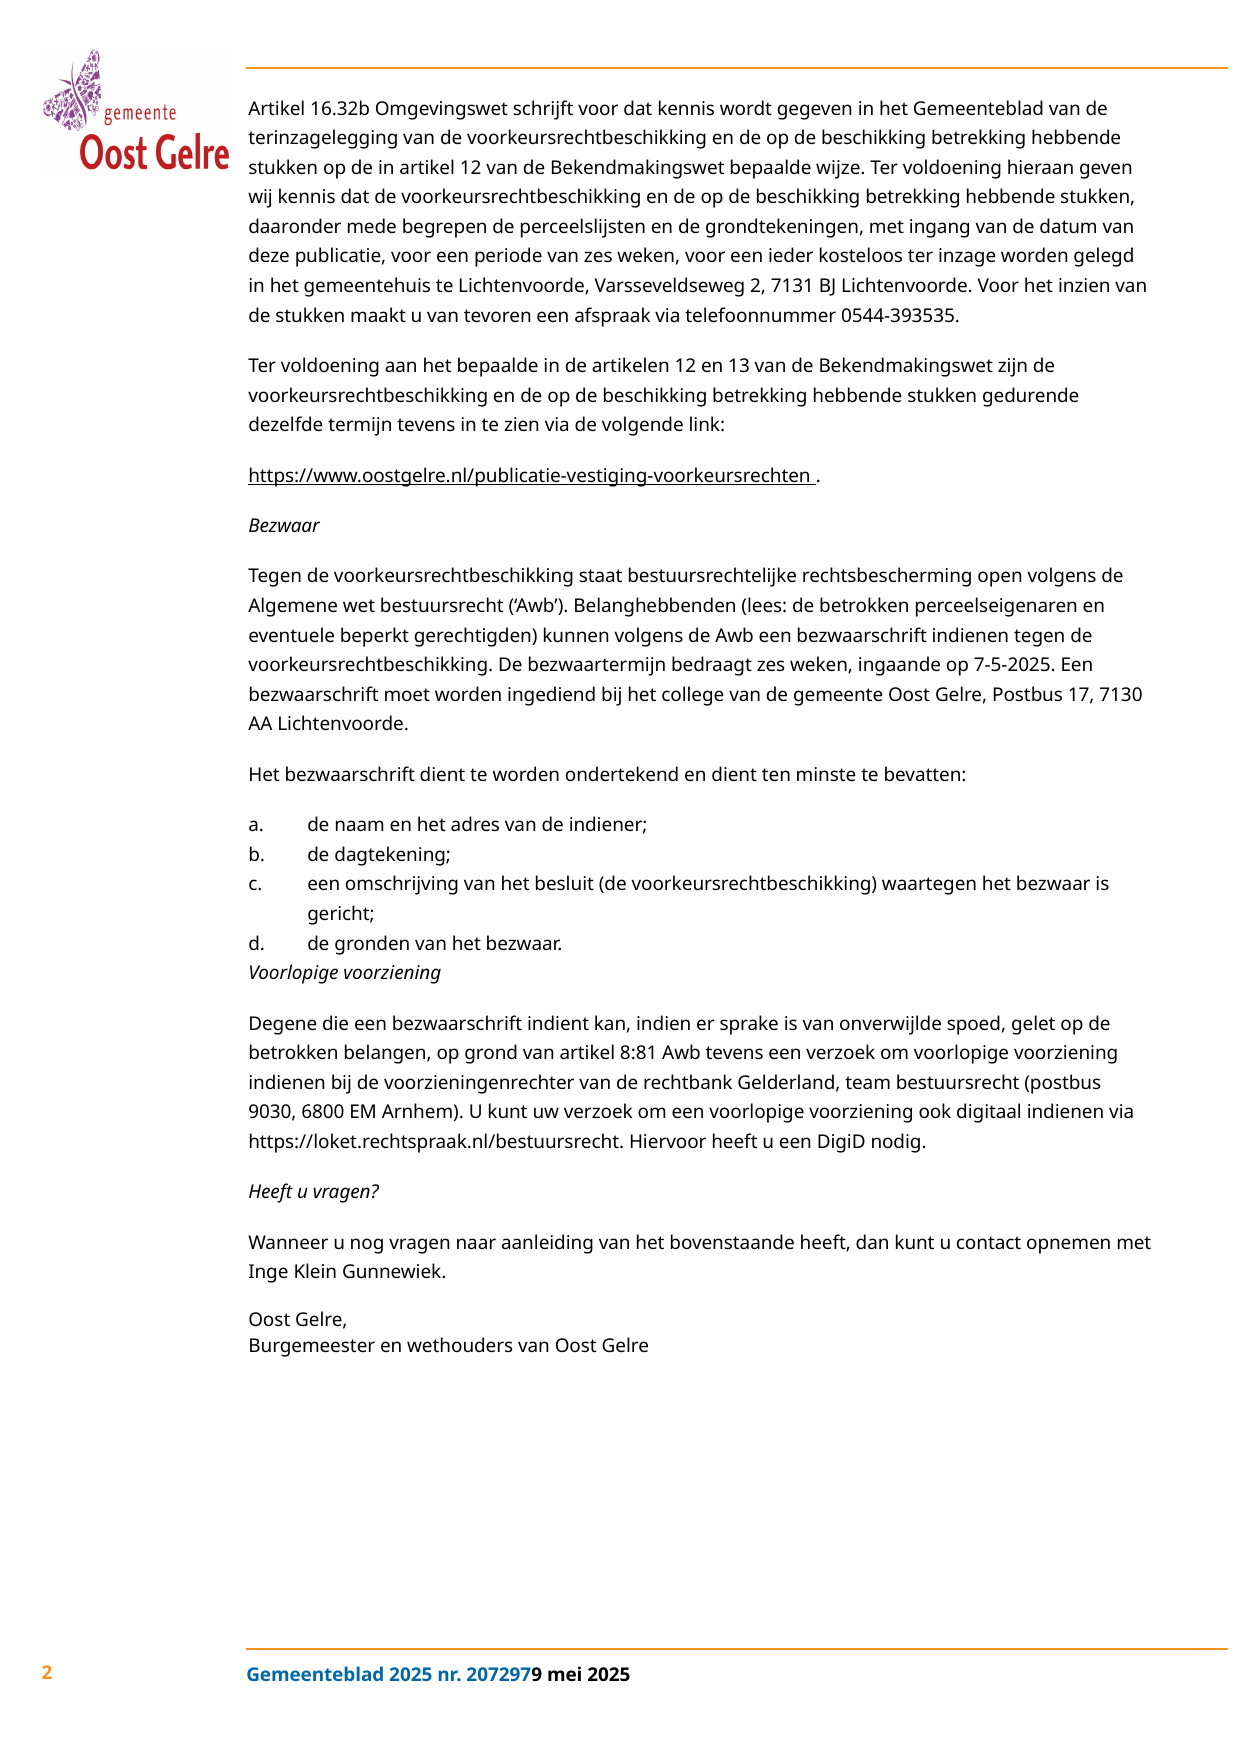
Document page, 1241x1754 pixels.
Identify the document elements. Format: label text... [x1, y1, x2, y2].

picture [41, 47, 231, 172]
list de gronden van het bezwaar. [248, 930, 1152, 956]
text Oost Gelre, [248, 1306, 1152, 1332]
list de dagtekening; [248, 841, 1152, 867]
text https://www.oostgelre.nl/publicatie-vestiging-voorkeursrechten . [248, 462, 1152, 488]
text Artikel 16.32b Omgevingswet schrijft voor dat kennis wordt gegeven in het Gemeenteblad van de terinzagelegging van de voorkeursrechtbeschikking en de op de beschikking betrekking hebbende stukken op de in artikel 12 van de Bekendmakingswet bepaalde wijze. Ter voldoening hieraan geven wij kennis dat de voorkeursrechtbeschikking en de op de beschikking betrekking hebbende stukken, daaronder mede begrepen de perceelslijsten en de grondtekeningen, met ingang van de datum van deze publicatie, voor een periode van zes weken, voor een ieder kosteloos ter inzage worden gelegd in het gemeentehuis te Lichtenvoorde, Varsseveldseweg 2, 7131 BJ Lichtenvoorde. Voor het inzien van de stukken maakt u van tevoren een afspraak via telefoonnummer 0544-393535. [248, 95, 1152, 328]
text Bezwaar [248, 512, 1152, 538]
text Tegen de voorkeursrechtbeschikking staat bestuursrechtelijke rechtsbescherming open volgens de Algemene wet bestuursrecht (‘Awb’). Belanghebbenden (lees: de betrokken perceelseigenaren en eventuele beperkt gerechtigden) kunnen volgens de Awb een bezwaarschrift indienen tegen de voorkeursrechtbeschikking. De bezwaartermijn bedraagt zes weken, ingaande op 7-5-2025. Een bezwaarschrift moet worden ingediend bij het college van de gemeente Oost Gelre, Postbus 17, 7130 AA Lichtenvoorde. [248, 563, 1152, 736]
list de naam en het adres van de indiener; [248, 811, 1152, 837]
text Ter voldoening aan het bepaalde in de artikelen 12 en 13 van de Bekendmakingswet zijn de voorkeursrechtbeschikking en de op de beschikking betrekking hebbende stukken gedurende dezelfde termijn tevens in te zien via de volgende link: [248, 352, 1152, 437]
list een omschrijving van het besluit (de voorkeursrechtbeschikking) waartegen het bezwaar is gericht; [248, 871, 1152, 926]
text Heeft u vragen? [248, 1178, 1152, 1204]
text Het bezwaarschrift dient te worden ondertekend en dient ten minste te bevatten: [248, 761, 1152, 787]
text Wanneer u nog vragen naar aanleiding van het bovenstaande heeft, dan kunt u contact opnemen met Inge Klein Gunnewiek. [248, 1229, 1152, 1284]
text Degene die een bezwaarschrift indient kan, indien er sprake is van onverwijlde spoed, gelet op de betrokken belangen, op grond van artikel 8:81 Awb tevens een verzoek om voorlopige voorziening indienen bij de voorzieningenrechter van de rechtbank Gelderland, team bestuursrecht (postbus 9030, 6800 EM Arnhem). U kunt uw verzoek om een voorlopige voorziening ook digitaal indienen via https://loket.rechtspraak.nl/bestuursrecht. Hiervoor heeft u een DigiD nodig. [248, 1010, 1152, 1154]
text Voorlopige voorziening [248, 959, 1152, 985]
text Burgemeester en wethouders van Oost Gelre [248, 1332, 1152, 1358]
